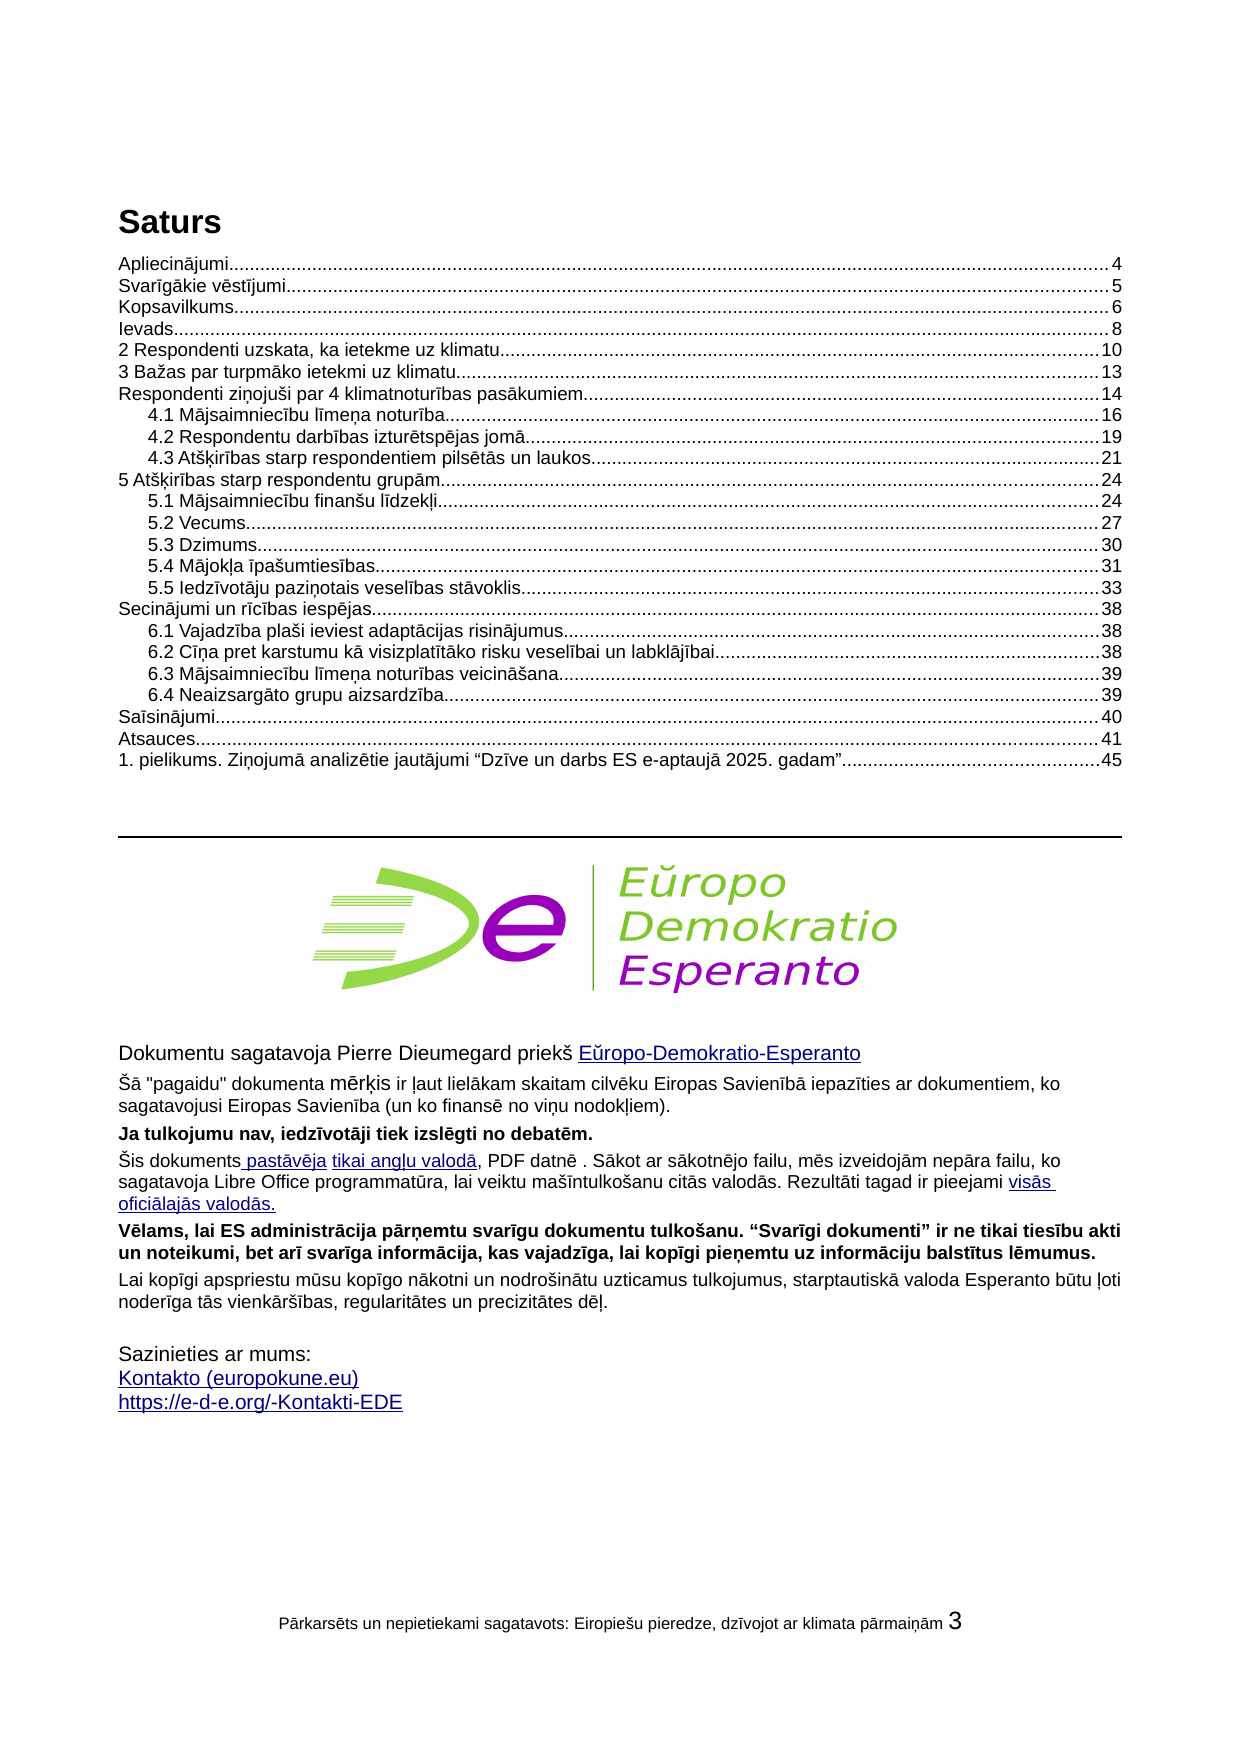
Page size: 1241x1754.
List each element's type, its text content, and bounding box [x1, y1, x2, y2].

text Respondenti ziņojuši par 4 klimatnoturības pasākumiem 14 [118, 382, 1122, 404]
text Lai kopīgi apspriestu mūsu kopīgo nākotni un nodrošinātu uzticamus tulkojumus, starptautiskā valoda Esperanto būtu ļoti noderīga tās vienkāršības, regularitātes un precizitātes dēļ. [118, 1269, 1122, 1312]
text Kopsavilkums 6 [118, 296, 1122, 318]
picture [304, 858, 902, 1012]
text Atsauces 41 [118, 727, 1122, 749]
text 4.3 Atšķirības starp respondentiem pilsētās un laukos 21 [148, 447, 1122, 469]
text Kontakto (europokune.eu) [118, 1366, 1122, 1390]
text 1. pielikums. Ziņojumā analizētie jautājumi “Dzīve un darbs ES e-aptaujā 2025. gadam” 45 [118, 749, 1122, 771]
text 5.3 Dzimums 30 [148, 533, 1122, 555]
text https://e-d-e.org/-Kontakti-EDE [118, 1390, 1122, 1414]
text 5.4 Mājokļa īpašumtiesības 31 [148, 555, 1122, 576]
text Secinājumi un rīcības iespējas 38 [118, 598, 1122, 619]
text Svarīgākie vēstījumi 5 [118, 274, 1122, 296]
text 4.2 Respondentu darbības izturētspējas jomā 19 [148, 426, 1122, 447]
text 5.1 Mājsaimniecību finanšu līdzekļi 24 [148, 490, 1122, 512]
text Dokumentu sagatavoja Pierre Dieumegard priekš Eŭropo-Demokratio-Esperanto [118, 1041, 1122, 1065]
text 3 Bažas par turpmāko ietekmi uz klimatu 13 [118, 361, 1122, 382]
text Ja tulkojumu nav, iedzīvotāji tiek izslēgti no debatēm. [118, 1122, 1122, 1144]
text 5.2 Vecums 27 [148, 512, 1122, 533]
text 4.1 Mājsaimniecību līmeņa noturība 16 [148, 404, 1122, 426]
text Saīsinājumi 40 [118, 706, 1122, 727]
text Apliecinājumi 4 [118, 253, 1122, 274]
text 6.4 Neaizsargāto grupu aizsardzība. 39 [148, 684, 1122, 706]
text 2 Respondenti uzskata, ka ietekme uz klimatu 10 [118, 339, 1122, 361]
text Šā "pagaidu" dokumenta mērķis ir ļaut lielākam skaitam cilvēku Eiropas Savienībā iepazīties ar dokumentiem, ko sagatavojusi Eiropas Savienība (un ko finansē no viņu nodokļiem). [118, 1071, 1122, 1117]
text 5.5 Iedzīvotāju paziņotais veselības stāvoklis 33 [148, 576, 1122, 598]
text 6.3 Mājsaimniecību līmeņa noturības veicināšana. 39 [148, 663, 1122, 684]
text Šis dokuments pastāvēja tikai angļu valodā, PDF datnē . Sākot ar sākotnējo failu, mēs izveidojām nepāra failu, ko sagatavoja Libre Office programmatūra, lai veiktu mašīntulkošanu citās valodās. Rezultāti tagad ir pieejami visās oficiālajās valodās. [118, 1150, 1122, 1214]
text 6.1 Vajadzība plaši ieviest adaptācijas risinājumus. 38 [148, 619, 1122, 641]
subtitle Saturs [118, 202, 1122, 241]
text Sazinieties ar mums: [118, 1342, 1122, 1366]
text 6.2 Cīņa pret karstumu kā visizplatītāko risku veselībai un labklājībai 38 [148, 641, 1122, 663]
text 5 Atšķirības starp respondentu grupām 24 [118, 469, 1122, 490]
text Vēlams, lai ES administrācija pārņemtu svarīgu dokumentu tulkošanu. “Svarīgi dokumenti” ir ne tikai tiesību akti un noteikumi, bet arī svarīga informācija, kas vajadzīga, lai kopīgi pieņemtu uz informāciju balstītus lēmumus. [118, 1220, 1122, 1263]
text Ievads 8 [118, 318, 1122, 339]
